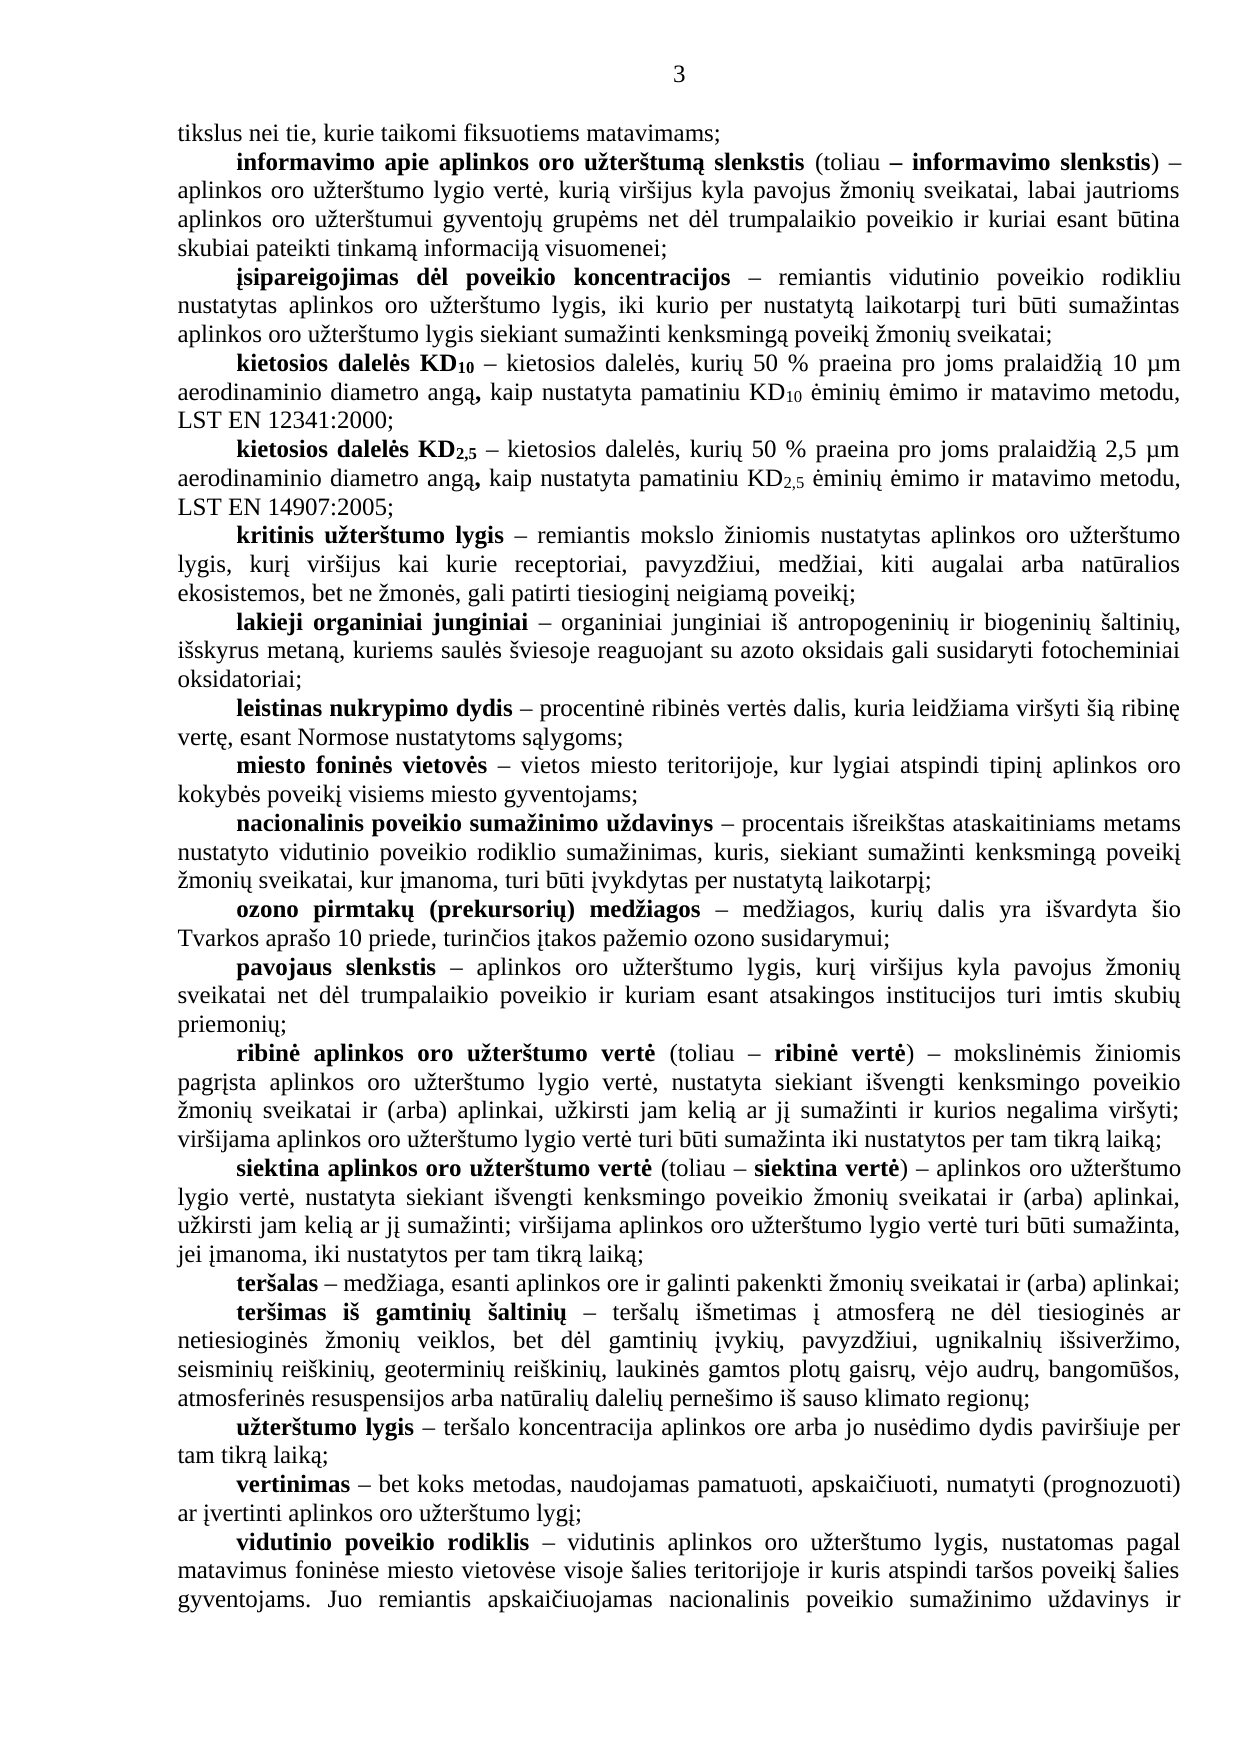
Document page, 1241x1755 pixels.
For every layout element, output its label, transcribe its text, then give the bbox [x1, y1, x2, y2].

text siektina aplinkos oro užterštumo vertė (toliau – siektina vertė) – aplinkos oro užterštumo lygio vertė, nustatyta siekiant išvengti kenksmingo poveikio žmonių sveikatai ir (arba) aplinkai, užkirsti jam kelią ar jį sumažinti; viršijama aplinkos oro užterštumo lygio vertė turi būti sumažinta, jei įmanoma, iki nustatytos per tam tikrą laiką; [177, 1153, 1181, 1268]
text vidutinio poveikio rodiklis – vidutinis aplinkos oro užterštumo lygis, nustatomas pagal matavimus foninėse miesto vietovėse visoje šalies teritorijoje ir kuris atspindi taršos poveikį šalies gyventojams. Juo remiantis apskaičiuojamas nacionalinis poveikio sumažinimo uždavinys ir [177, 1527, 1181, 1613]
text miesto foninės vietovės – vietos miesto teritorijoje, kur lygiai atspindi tipinį aplinkos oro kokybės poveikį visiems miesto gyventojams; [177, 751, 1181, 808]
text ozono pirmtakų (prekursorių) medžiagos – medžiagos, kurių dalis yra išvardyta šio Tvarkos aprašo 10 priede, turinčios įtakos pažemio ozono susidarymui; [177, 894, 1181, 952]
text lakieji organiniai junginiai – organiniai junginiai iš antropogeninių ir biogeninių šaltinių, išskyrus metaną, kuriems saulės šviesoje reaguojant su azoto oksidais gali susidaryti fotocheminiai oksidatoriai; [177, 607, 1181, 693]
text kietosios dalelės KD2,5 – kietosios dalelės, kurių 50 % praeina pro joms pralaidžią 2,5 µm aerodinaminio diametro angą, kaip nustatyta pamatiniu KD2,5 ėminių ėmimo ir matavimo metodu, LST EN 14907:2005; [177, 434, 1181, 521]
text pavojaus slenkstis – aplinkos oro užterštumo lygis, kurį viršijus kyla pavojus žmonių sveikatai net dėl trumpalaikio poveikio ir kuriam esant atsakingos institucijos turi imtis skubių priemonių; [177, 952, 1181, 1038]
text teršimas iš gamtinių šaltinių – teršalų išmetimas į atmosferą ne dėl tiesioginės ar netiesioginės žmonių veiklos, bet dėl gamtinių įvykių, pavyzdžiui, ugnikalnių išsiveržimo, seisminių reiškinių, geoterminių reiškinių, laukinės gamtos plotų gaisrų, vėjo audrų, bangomūšos, atmosferinės resuspensijos arba natūralių dalelių pernešimo iš sauso klimato regionų; [177, 1297, 1181, 1412]
text užterštumo lygis – teršalo koncentracija aplinkos ore arba jo nusėdimo dydis paviršiuje per tam tikrą laiką; [177, 1412, 1181, 1469]
text ribinė aplinkos oro užterštumo vertė (toliau – ribinė vertė) – mokslinėmis žiniomis pagrįsta aplinkos oro užterštumo lygio vertė, nustatyta siekiant išvengti kenksmingo poveikio žmonių sveikatai ir (arba) aplinkai, užkirsti jam kelią ar jį sumažinti ir kurios negalima viršyti; viršijama aplinkos oro užterštumo lygio vertė turi būti sumažinta iki nustatytos per tam tikrą laiką; [177, 1038, 1181, 1153]
text kritinis užterštumo lygis – remiantis mokslo žiniomis nustatytas aplinkos oro užterštumo lygis, kurį viršijus kai kurie receptoriai, pavyzdžiui, medžiai, kiti augalai arba natūralios ekosistemos, bet ne žmonės, gali patirti tiesioginį neigiamą poveikį; [177, 521, 1181, 607]
text įsipareigojimas dėl poveikio koncentracijos – remiantis vidutinio poveikio rodikliu nustatytas aplinkos oro užterštumo lygis, iki kurio per nustatytą laikotarpį turi būti sumažintas aplinkos oro užterštumo lygis siekiant sumažinti kenksmingą poveikį žmonių sveikatai; [177, 262, 1181, 348]
text tikslus nei tie, kurie taikomi fiksuotiems matavimams; [177, 118, 1181, 147]
text vertinimas – bet koks metodas, naudojamas pamatuoti, apskaičiuoti, numatyti (prognozuoti) ar įvertinti aplinkos oro užterštumo lygį; [177, 1469, 1181, 1527]
text teršalas – medžiaga, esanti aplinkos ore ir galinti pakenkti žmonių sveikatai ir (arba) aplinkai; [177, 1268, 1181, 1297]
text leistinas nukrypimo dydis – procentinė ribinės vertės dalis, kuria leidžiama viršyti šią ribinę vertę, esant Normose nustatytoms sąlygoms; [177, 693, 1181, 751]
text kietosios dalelės KD10 – kietosios dalelės, kurių 50 % praeina pro joms pralaidžią 10 µm aerodinaminio diametro angą, kaip nustatyta pamatiniu KD10 ėminių ėmimo ir matavimo metodu, LST EN 12341:2000; [177, 348, 1181, 434]
text nacionalinis poveikio sumažinimo uždavinys – procentais išreikštas ataskaitiniams metams nustatyto vidutinio poveikio rodiklio sumažinimas, kuris, siekiant sumažinti kenksmingą poveikį žmonių sveikatai, kur įmanoma, turi būti įvykdytas per nustatytą laikotarpį; [177, 808, 1181, 894]
text informavimo apie aplinkos oro užterštumą slenkstis (toliau – informavimo slenkstis) – aplinkos oro užterštumo lygio vertė, kurią viršijus kyla pavojus žmonių sveikatai, labai jautrioms aplinkos oro užterštumui gyventojų grupėms net dėl trumpalaikio poveikio ir kuriai esant būtina skubiai pateikti tinkamą informaciją visuomenei; [177, 147, 1181, 262]
